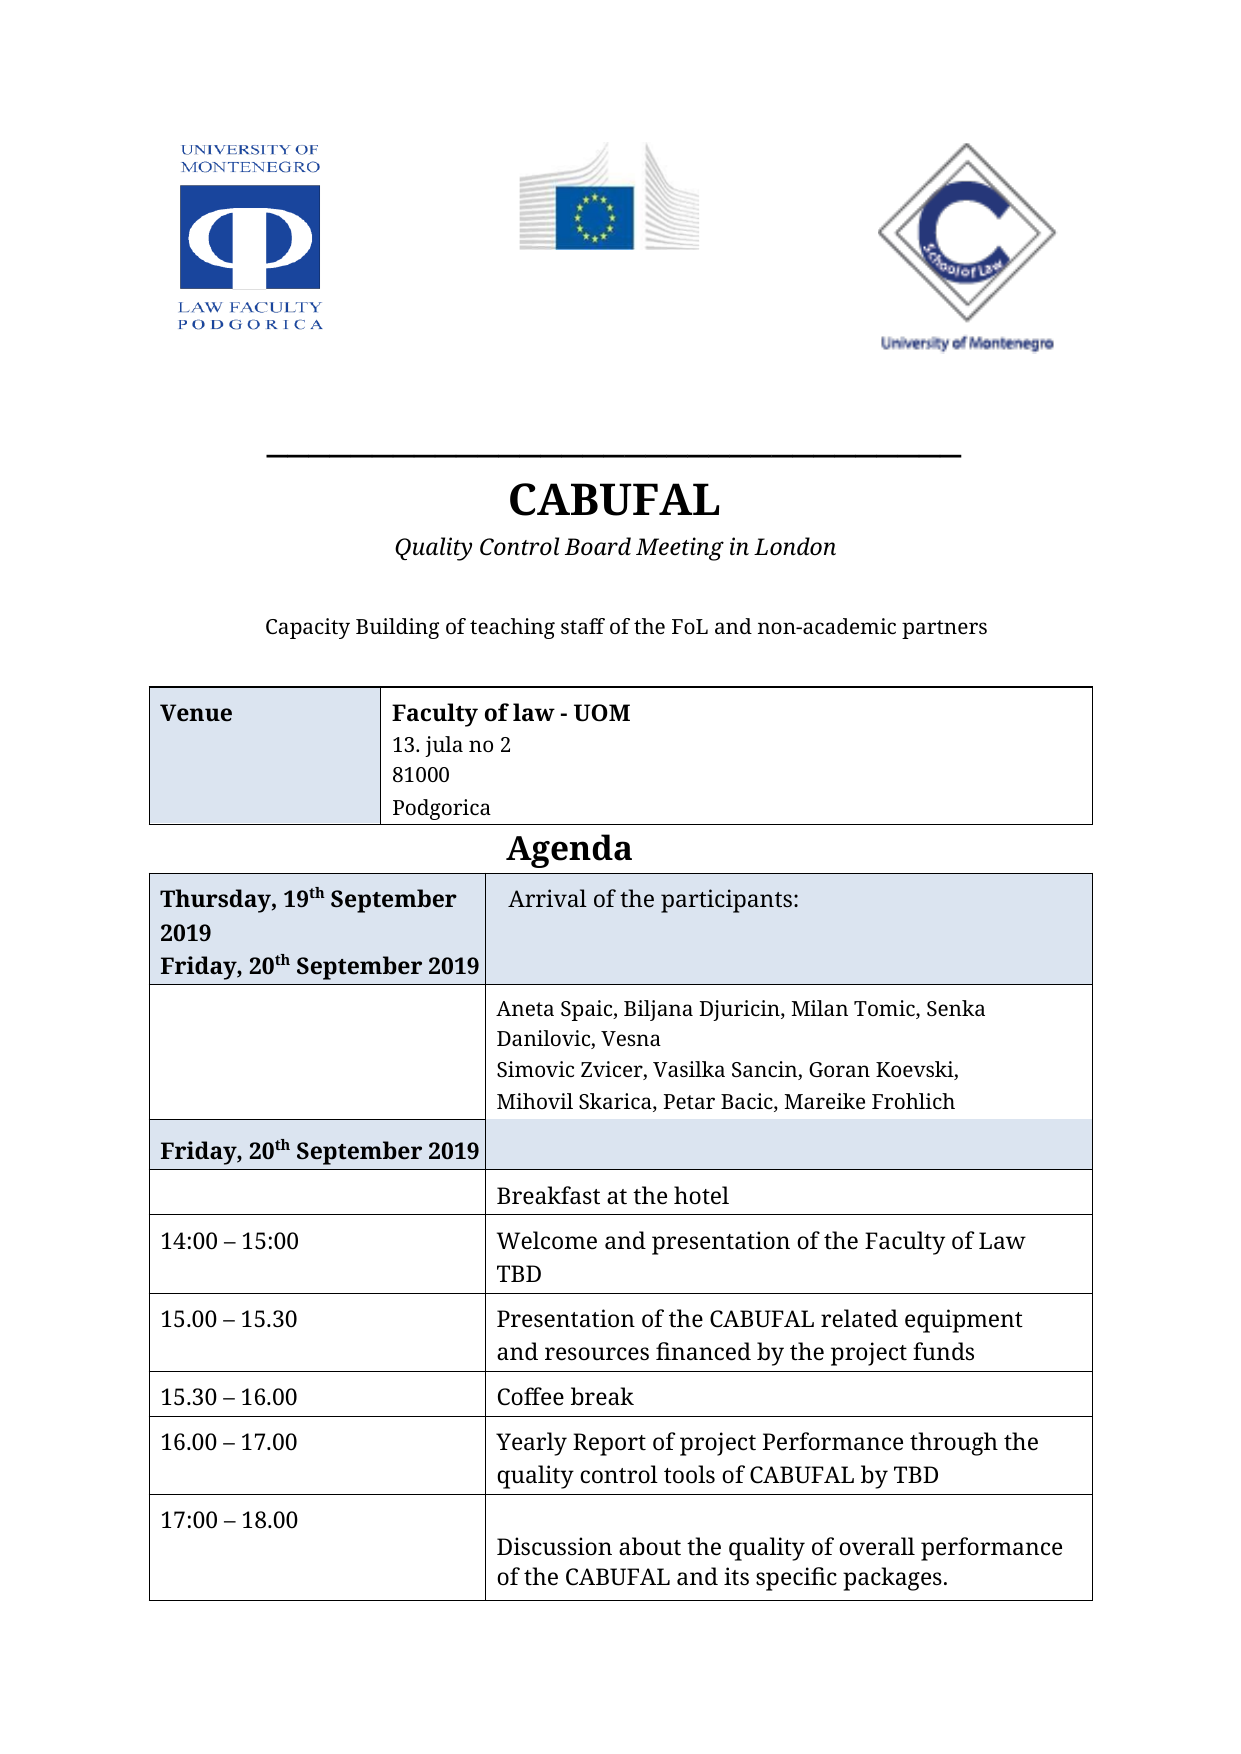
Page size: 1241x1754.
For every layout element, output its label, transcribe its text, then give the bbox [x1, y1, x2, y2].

table_cell 16.00 – 17.00 [150, 1417, 485, 1493]
table_header Venue [150, 688, 380, 823]
table_cell Yearly Report of project Performance through the quality control tools of CABUFAL by TBD [486, 1417, 1092, 1493]
table_cell Friday, 20th September 2019 [150, 1120, 485, 1169]
table_cell 17:00 – 18.00 [150, 1495, 485, 1600]
text Capacity Building of teaching staff of the FoL and non-academic partners [148, 587, 1092, 647]
table_header Thursday, 19th September 2019 Friday, 20th September 2019 [150, 874, 485, 984]
table_cell Discussion about the quality of overall performance of the CABUFAL and its specific packages. [486, 1495, 1092, 1600]
table_cell Presentation of the CABUFAL related equipment and resources financed by the project funds [486, 1294, 1092, 1371]
table_cell [150, 1170, 485, 1214]
table_header Faculty of law - UOM 13. jula no 2 81000 Podgorica [381, 688, 1092, 823]
table_cell [486, 1125, 1092, 1169]
table_cell 15.00 – 15.30 [150, 1294, 485, 1371]
table_cell [150, 985, 485, 1119]
text _________________________________ [148, 402, 1092, 464]
text CABUFAL [148, 468, 1092, 528]
table_header Arrival of the participants: [486, 874, 1092, 984]
table_cell Aneta Spaic, Biljana Djuricin, Milan Tomic, Senka Danilovic, Vesna Simovic Zvicer, Vasilka Sancin, Goran Koevski, Mihovil Skarica, Petar Bacic, Mareike Frohlich [486, 985, 1092, 1119]
table_cell Welcome and presentation of the Faculty of Law TBD [486, 1215, 1092, 1293]
text Quality Control Board Meeting in London [148, 531, 1092, 563]
table_cell Coffee break [486, 1372, 1092, 1416]
table_cell 15.30 – 16.00 [150, 1372, 485, 1416]
table_cell Breakfast at the hotel [486, 1170, 1092, 1214]
text Agenda [148, 825, 1006, 870]
table_cell 14:00 – 15:00 [150, 1215, 485, 1293]
